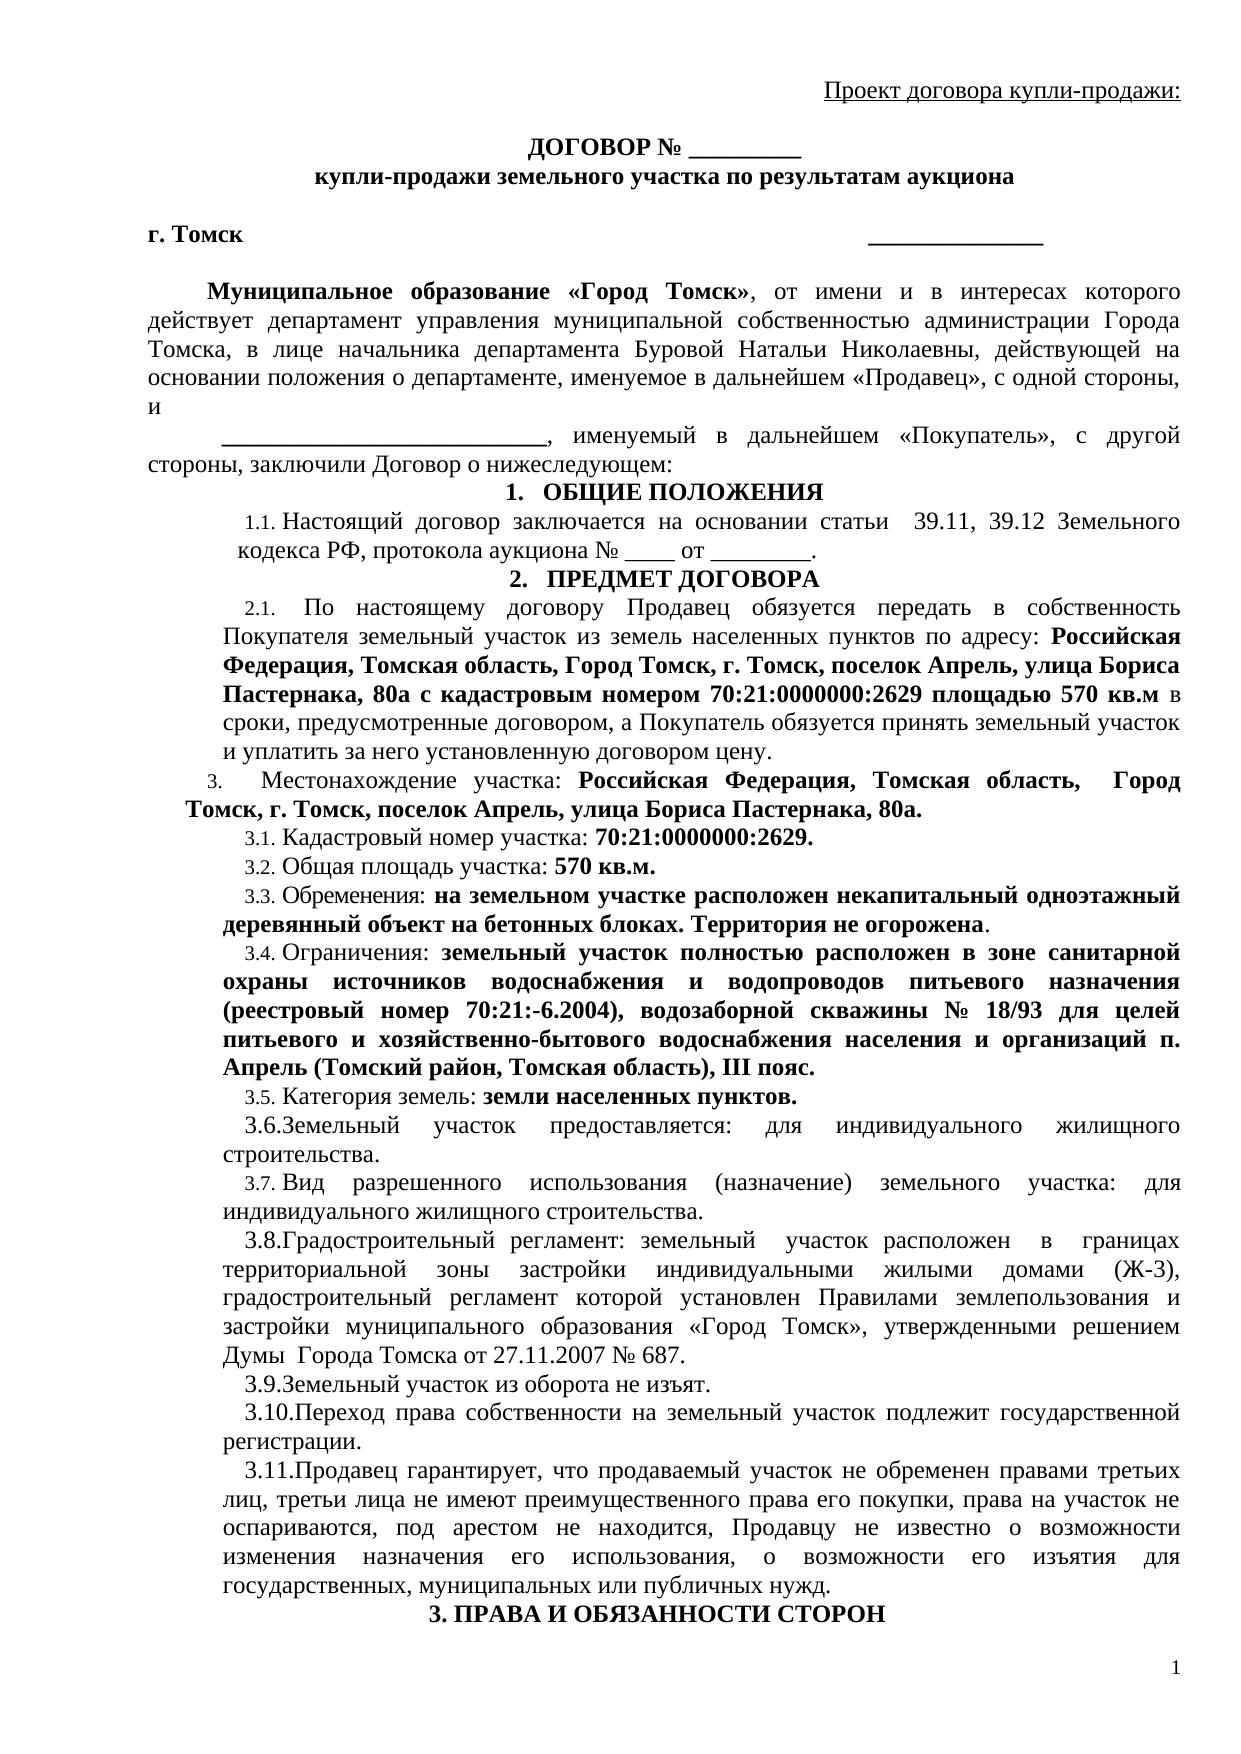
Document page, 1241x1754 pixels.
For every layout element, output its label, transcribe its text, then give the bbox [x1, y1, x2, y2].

list Обременения: на земельном участке расположен некапитальный одноэтажный деревянный объект на бетонных блоках. Территория не огорожена. [185, 880, 1181, 937]
text Муниципальное образование «Город Томск», от имени и в интересах которого действует департамент управления муниципальной собственностью администрации Города Томска, в лице начальника департамента Буровой Натальи Николаевны, действующей на основании положения о департаменте, именуемое в дальнейшем «Продавец», с одной стороны, и [148, 276, 1181, 420]
list Настоящий договор заключается на основании статьи 39.11, 39.12 Земельного кодекса РФ, протокола аукциона № ____ от ________. [200, 506, 1181, 564]
list ОБЩИЕ ПОЛОЖЕНИЯ [148, 477, 1181, 506]
text г. Томск ______________ [148, 219, 1181, 247]
list Земельный участок предоставляется: для индивидуального жилищного строительства. [185, 1110, 1181, 1167]
list Категория земель: земли населенных пунктов. [185, 1081, 1181, 1110]
list Земельный участок из оборота не изъят. [185, 1369, 1181, 1397]
list Общая площадь участка: 570 кв.м. [185, 851, 1181, 880]
list Ограничения: земельный участок полностью расположен в зоне санитарной охраны источников водоснабжения и водопроводов питьевого назначения (реестровый номер 70:21:-6.2004), водозаборной скважины № 18/93 для целей питьевого и хозяйственно-бытового водоснабжения населения и организаций п. Апрель (Томский район, Томская область), III пояс. [185, 937, 1181, 1081]
list Градостроительный регламент: земельный участок расположен в границах территориальной зоны застройки индивидуальными жилыми домами (Ж-3), градостроительный регламент которой установлен Правилами землепользования и застройки муниципального образования «Город Томск», утвержденными решением Думы Города Томска от 27.11.2007 № 687. [185, 1225, 1181, 1369]
text Проект договора купли-продажи: [148, 75, 1181, 104]
list Кадастровый номер участка: 70:21:0000000:2629. [200, 822, 1181, 851]
list По настоящему договору Продавец обязуется передать в собственность Покупателя земельный участок из земель населенных пунктов по адресу: Российская Федерация, Томская область, Город Томск, г. Томск, поселок Апрель, улица Бориса Пастернака, 80а с кадастровым номером 70:21:0000000:2629 площадью 570 кв.м в сроки, предусмотренные договором, а Покупатель обязуется принять земельный участок и уплатить за него установленную договором цену. [185, 592, 1181, 765]
text купли-продажи земельного участка по результатам аукциона [148, 161, 1181, 190]
list Продавец гарантирует, что продаваемый участок не обременен правами третьих лиц, третьи лица не имеют преимущественного права его покупки, права на участок не оспариваются, под арестом не находится, Продавцу не известно о возможности изменения назначения его использования, о возможности его изъятия для государственных, муниципальных или публичных нужд. [185, 1455, 1181, 1599]
list Вид разрешенного использования (назначение) земельного участка: для индивидуального жилищного строительства. [185, 1167, 1181, 1225]
list Переход права собственности на земельный участок подлежит государственной регистрации. [185, 1397, 1181, 1455]
text ДОГОВОР № _________ [148, 132, 1181, 161]
list ПРЕДМЕТ ДОГОВОРА [148, 564, 1181, 592]
text 3. ПРАВА И ОБЯЗАННОСТИ СТОРОН [133, 1599, 1181, 1627]
list Местонахождение участка: Российская Федерация, Томская область, Город Томск, г. Томск, поселок Апрель, улица Бориса Пастернака, 80а. [148, 765, 1181, 822]
text __________________________, именуемый в дальнейшем «Покупатель», с другой стороны, заключили Договор о нижеследующем: [148, 420, 1181, 477]
